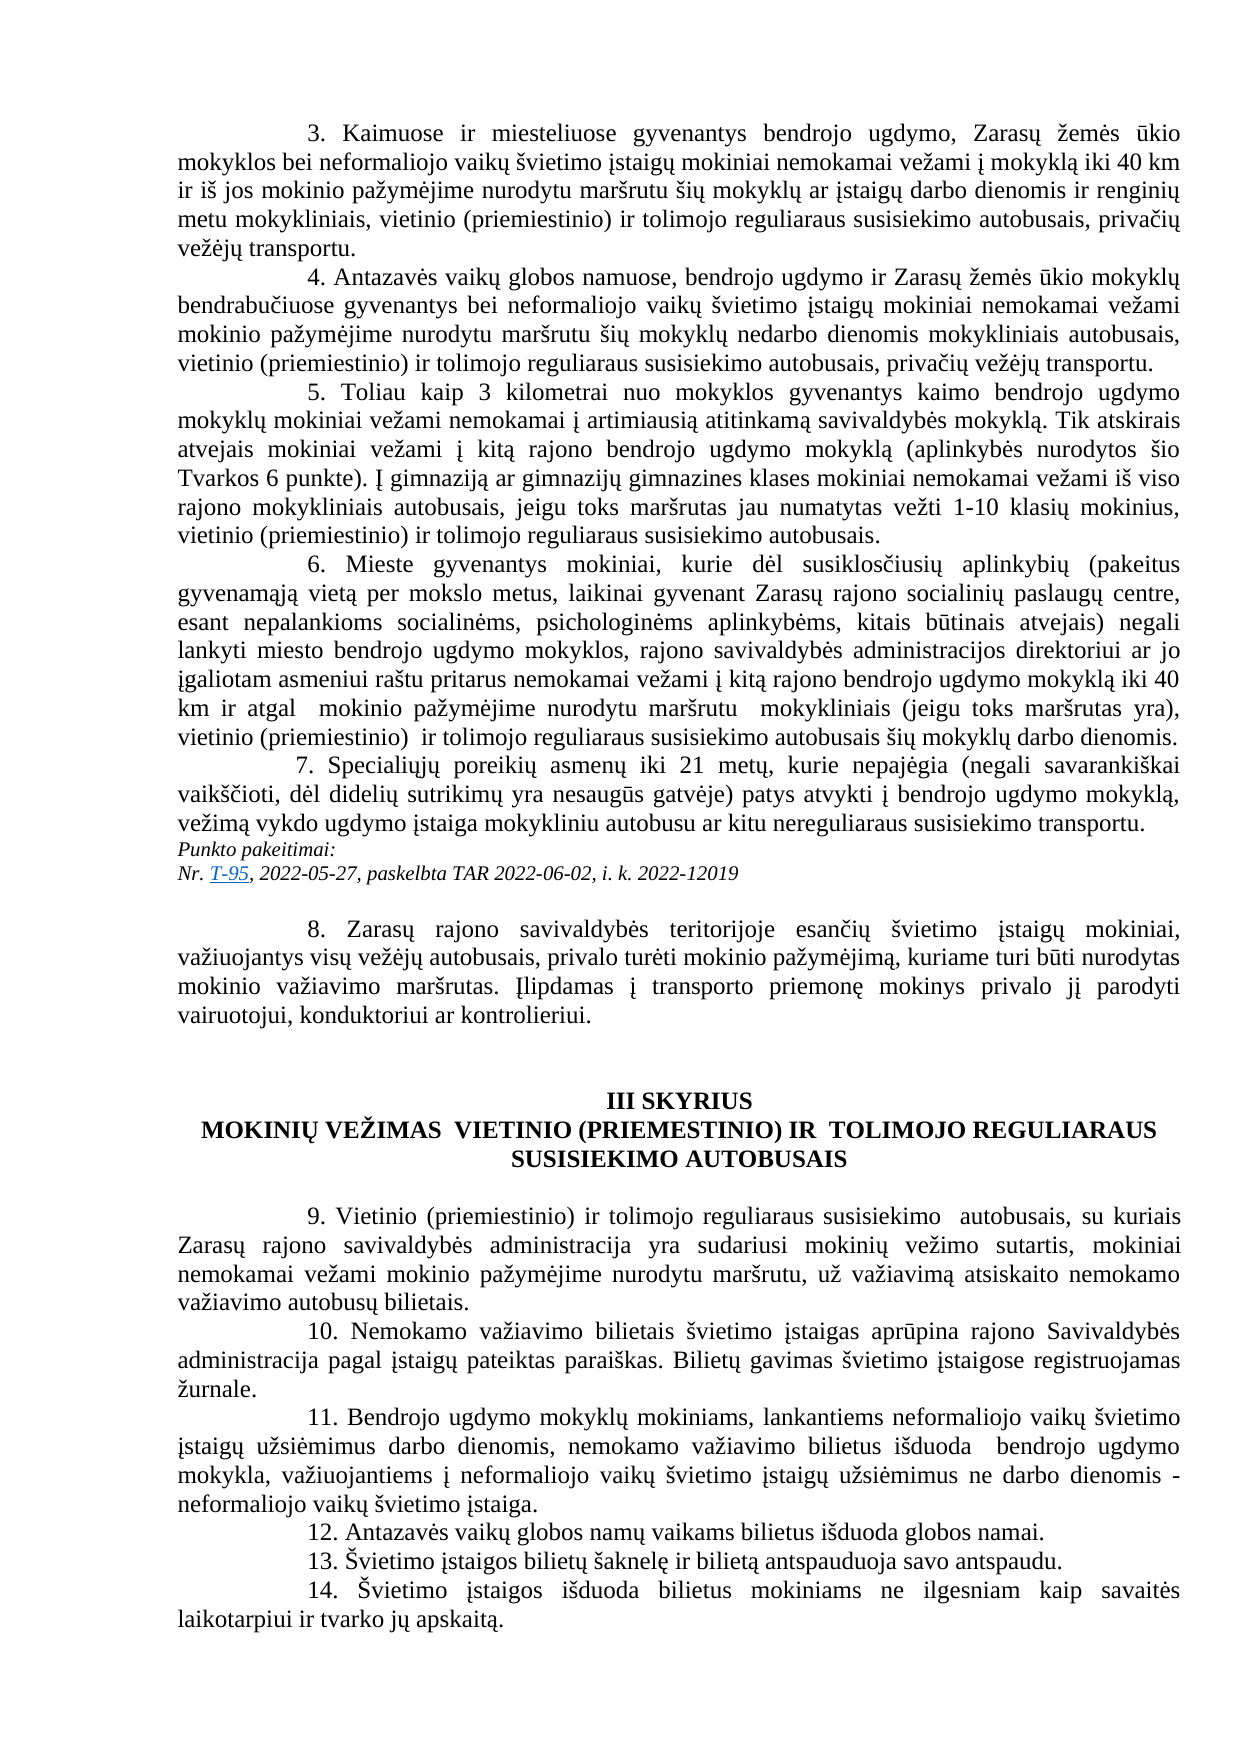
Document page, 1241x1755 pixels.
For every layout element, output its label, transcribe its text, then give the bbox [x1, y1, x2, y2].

text 7. Specialiųjų poreikių asmenų iki 21 metų, kurie nepajėgia (negali savarankiškai vaikščioti, dėl didelių sutrikimų yra nesaugūs gatvėje) patys atvykti į bendrojo ugdymo mokyklą, vežimą vykdo ugdymo įstaiga mokykliniu autobusu ar kitu nereguliaraus susisiekimo transportu. [177, 751, 1181, 837]
text MOKINIŲ VEŽIMAS VIETINIO (PRIEMESTINIO) IR TOLIMOJO REGULIARAUS SUSISIEKIMO AUTOBUSAIS [177, 1115, 1181, 1172]
text 12. Antazavės vaikų globos namų vaikams bilietus išduoda globos namai. [177, 1517, 1181, 1546]
text 14. Švietimo įstaigos išduoda bilietus mokiniams ne ilgesniam kaip savaitės laikotarpiui ir tvarko jų apskaitą. [177, 1575, 1181, 1632]
text 10. Nemokamo važiavimo bilietais švietimo įstaigas aprūpina rajono Savivaldybės administracija pagal įstaigų pateiktas paraiškas. Bilietų gavimas švietimo įstaigose registruojamas žurnale. [177, 1316, 1181, 1402]
text III SKYRIUS [177, 1086, 1181, 1115]
text 13. Švietimo įstaigos bilietų šaknelę ir bilietą antspauduoja savo antspaudu. [177, 1546, 1181, 1575]
text 5. Toliau kaip 3 kilometrai nuo mokyklos gyvenantys kaimo bendrojo ugdymo mokyklų mokiniai vežami nemokamai į artimiausią atitinkamą savivaldybės mokyklą. Tik atskirais atvejais mokiniai vežami į kitą rajono bendrojo ugdymo mokyklą (aplinkybės nurodytos šio Tvarkos 6 punkte). Į gimnaziją ar gimnazijų gimnazines klases mokiniai nemokamai vežami iš viso rajono mokykliniais autobusais, jeigu toks maršrutas jau numatytas vežti 1-10 klasių mokinius, vietinio (priemiestinio) ir tolimojo reguliaraus susisiekimo autobusais. [177, 377, 1181, 549]
text 4. Antazavės vaikų globos namuose, bendrojo ugdymo ir Zarasų žemės ūkio mokyklų bendrabučiuose gyvenantys bei neformaliojo vaikų švietimo įstaigų mokiniai nemokamai vežami mokinio pažymėjime nurodytu maršrutu šių mokyklų nedarbo dienomis mokykliniais autobusais, vietinio (priemiestinio) ir tolimojo reguliaraus susisiekimo autobusais, privačių vežėjų transportu. [177, 262, 1181, 377]
text 6. Mieste gyvenantys mokiniai, kurie dėl susiklosčiusių aplinkybių (pakeitus gyvenamąją vietą per mokslo metus, laikinai gyvenant Zarasų rajono socialinių paslaugų centre, esant nepalankioms socialinėms, psichologinėms aplinkybėms, kitais būtinais atvejais) negali lankyti miesto bendrojo ugdymo mokyklos, rajono savivaldybės administracijos direktoriui ar jo įgaliotam asmeniui raštu pritarus nemokamai vežami į kitą rajono bendrojo ugdymo mokyklą iki 40 km ir atgal mokinio pažymėjime nurodytu maršrutu mokykliniais (jeigu toks maršrutas yra), vietinio (priemiestinio) ir tolimojo reguliaraus susisiekimo autobusais šių mokyklų darbo dienomis. [177, 549, 1181, 751]
text 3. Kaimuose ir miesteliuose gyvenantys bendrojo ugdymo, Zarasų žemės ūkio mokyklos bei neformaliojo vaikų švietimo įstaigų mokiniai nemokamai vežami į mokyklą iki 40 km ir iš jos mokinio pažymėjime nurodytu maršrutu šių mokyklų ar įstaigų darbo dienomis ir renginių metu mokykliniais, vietinio (priemiestinio) ir tolimojo reguliaraus susisiekimo autobusais, privačių vežėjų transportu. [177, 118, 1181, 262]
text Punkto pakeitimai: [177, 837, 1181, 861]
text 11. Bendrojo ugdymo mokyklų mokiniams, lankantiems neformaliojo vaikų švietimo įstaigų užsiėmimus darbo dienomis, nemokamo važiavimo bilietus išduoda bendrojo ugdymo mokykla, važiuojantiems į neformaliojo vaikų švietimo įstaigų užsiėmimus ne darbo dienomis - neformaliojo vaikų švietimo įstaiga. [177, 1402, 1181, 1517]
text 9. Vietinio (priemiestinio) ir tolimojo reguliaraus susisiekimo autobusais, su kuriais Zarasų rajono savivaldybės administracija yra sudariusi mokinių vežimo sutartis, mokiniai nemokamai vežami mokinio pažymėjime nurodytu maršrutu, už važiavimą atsiskaito nemokamo važiavimo autobusų bilietais. [177, 1201, 1181, 1316]
text Nr. T-95, 2022-05-27, paskelbta TAR 2022-06-02, i. k. 2022-12019 [177, 861, 1181, 885]
text 8. Zarasų rajono savivaldybės teritorijoje esančių švietimo įstaigų mokiniai, važiuojantys visų vežėjų autobusais, privalo turėti mokinio pažymėjimą, kuriame turi būti nurodytas mokinio važiavimo maršrutas. Įlipdamas į transporto priemonę mokinys privalo jį parodyti vairuotojui, konduktoriui ar kontrolieriui. [177, 914, 1181, 1029]
